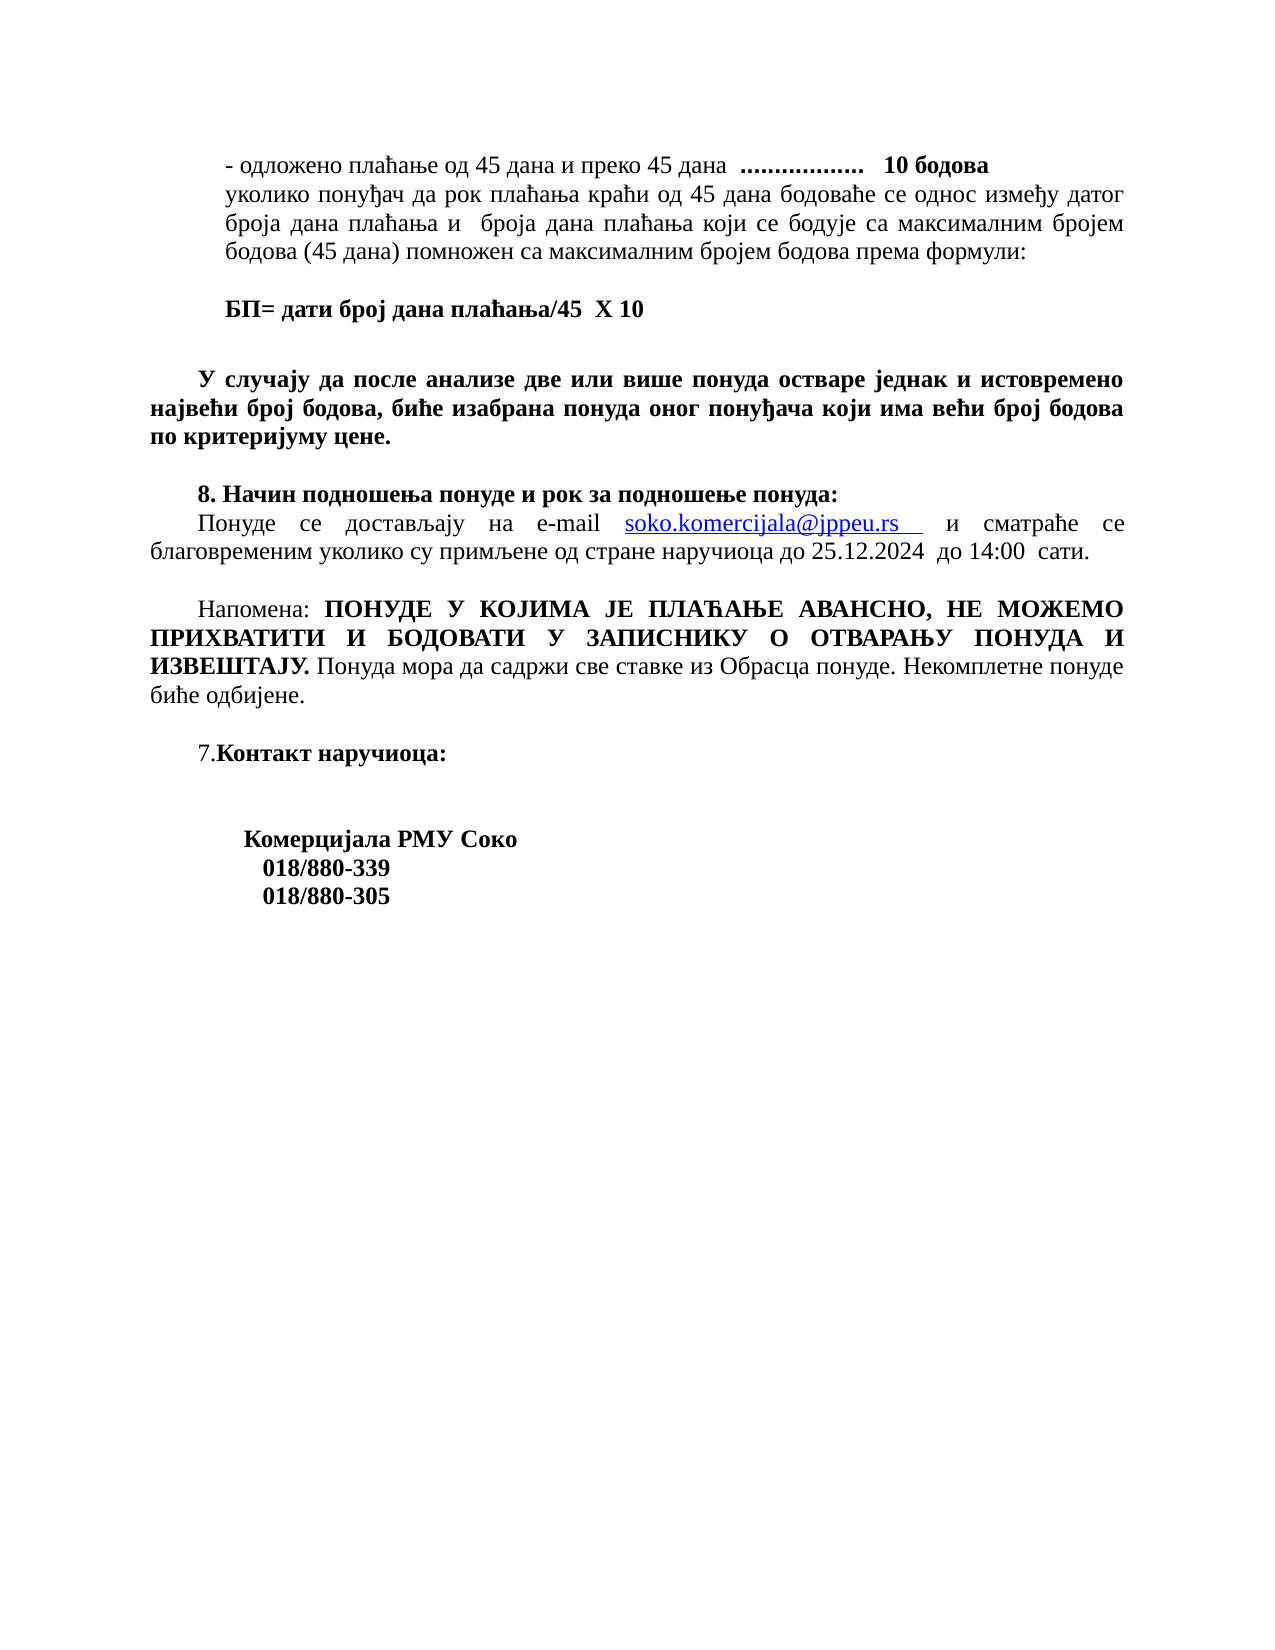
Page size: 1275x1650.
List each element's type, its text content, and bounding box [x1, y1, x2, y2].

text БП= дати број дана плаћања/45 X 10 [225, 294, 1125, 323]
text 018/880-339 [225, 853, 1125, 881]
text 8. Начин подношења понуде и рок за подношење понуда: [150, 479, 1125, 508]
text 018/880-305 [225, 881, 1125, 910]
text Комерцијала РМУ Соко [225, 824, 1125, 853]
list Контакт наручиоца: [150, 738, 1125, 766]
text - одложено плаћање од 45 дана и преко 45 дана .................. 10 бодова [225, 150, 1125, 179]
text Напомена: ПОНУДЕ У КОЈИМА ЈЕ ПЛАЋАЊЕ АВАНСНО, НЕ МОЖЕМО ПРИХВАТИТИ И БОДОВАТИ У ЗАПИСНИКУ О ОТВАРАЊУ ПОНУДА И ИЗВЕШТАЈУ. Понуда мора да садржи све ставке из Обрасца понуде. Некомплетне понуде биће одбијене. [150, 594, 1125, 709]
text уколико понуђач да рок плаћања краћи од 45 дана бодоваће се однос између датог броја дана плаћања и броја дана плаћања који се бодује са максималним бројем бодова (45 дана) помножен са максималним бројем бодова према формули: [225, 179, 1125, 265]
text У случају да после анализе две или више понуда остваре једнак и истовремено највећи број бодова, биће изабрана понуда оног понуђача који има већи број бодова по критеријуму цене. [150, 364, 1125, 450]
text Понуде се достављају на e-mail soko.komercijala@jppeu.rs и сматраће се благовременим уколико су примљене од стране наручиоца до 25.12.2024 до 14:00 сати. [150, 508, 1125, 565]
